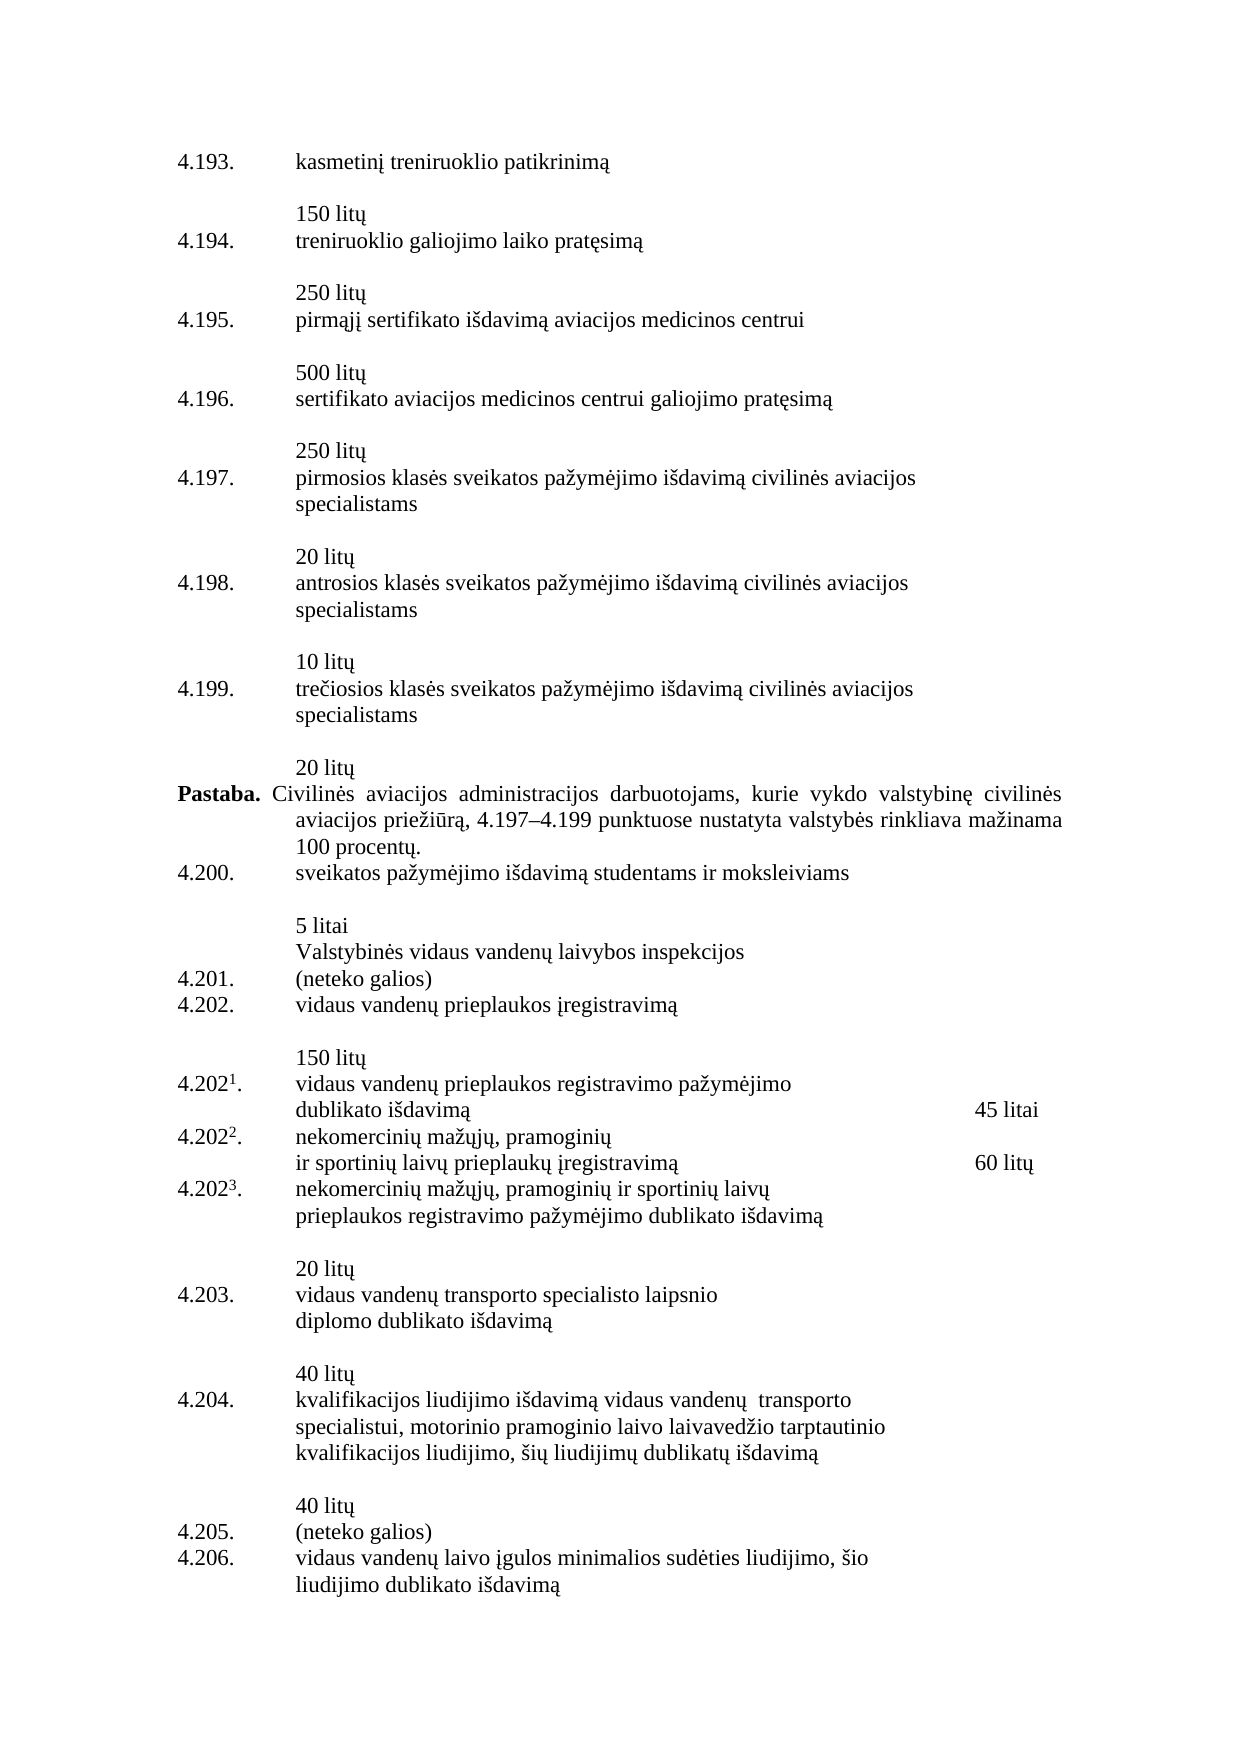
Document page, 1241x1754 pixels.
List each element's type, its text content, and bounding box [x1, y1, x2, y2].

text 4.193. kasmetinį treniruoklio patikrinimą 150 litų [177, 148, 945, 227]
text 4.203. vidaus vandenų transporto specialisto laipsnio [177, 1281, 1122, 1307]
text Pastaba. Civilinės aviacijos administracijos darbuotojams, kurie vykdo valstybinę civilinės aviacijos priežiūrą, 4.197–4.199 punktuose nustatyta valstybės rinkliava mažinama 100 procentų. [177, 780, 1063, 859]
text prieplaukos registravimo pažymėjimo dublikato išdavimą 20 litų [295, 1202, 945, 1281]
text 4.195. pirmąjį sertifikato išdavimą aviacijos medicinos centrui 500 litų [177, 306, 945, 385]
text ir sportinių laivų prieplaukų įregistravimą 60 litų [177, 1149, 1122, 1176]
text 4.196. sertifikato aviacijos medicinos centrui galiojimo pratęsimą 250 litų [177, 385, 945, 464]
text 4.204. kvalifikacijos liudijimo išdavimą vidaus vandenų transporto specialistui, motorinio pramoginio laivo laivavedžio tarptautinio [177, 1386, 945, 1439]
text 4.2023. nekomercinių mažųjų, pramoginių ir sportinių laivų [177, 1176, 1122, 1202]
text 4.200. sveikatos pažymėjimo išdavimą studentams ir moksleiviams 5 litai [177, 859, 945, 938]
text 4.197. pirmosios klasės sveikatos pažymėjimo išdavimą civilinės aviacijos specialistams 20 litų [177, 464, 945, 569]
text 4.2021. vidaus vandenų prieplaukos registravimo pažymėjimo [177, 1070, 1122, 1096]
text 4.199. trečiosios klasės sveikatos pažymėjimo išdavimą civilinės aviacijos specialistams 20 litų [177, 675, 945, 780]
text diplomo dublikato išdavimą 40 litų [295, 1307, 945, 1386]
text 4.201. (neteko galios) [177, 965, 945, 991]
text Valstybinės vidaus vandenų laivybos inspekcijos [177, 938, 945, 965]
text 4.194. treniruoklio galiojimo laiko pratęsimą 250 litų [177, 227, 945, 306]
text 4.206. vidaus vandenų laivo įgulos minimalios sudėties liudijimo, šio liudijimo dublikato išdavimą [177, 1544, 945, 1597]
text 4.2022. nekomercinių mažųjų, pramoginių [177, 1123, 1122, 1149]
text 4.205. (neteko galios) [177, 1518, 945, 1544]
text 4.202. vidaus vandenų prieplaukos įregistravimą 150 litų [177, 991, 945, 1070]
text 4.198. antrosios klasės sveikatos pažymėjimo išdavimą civilinės aviacijos specialistams 10 litų [177, 569, 945, 675]
text kvalifikacijos liudijimo, šių liudijimų dublikatų išdavimą 40 litų [177, 1439, 945, 1518]
text dublikato išdavimą 45 litai [177, 1096, 1122, 1123]
